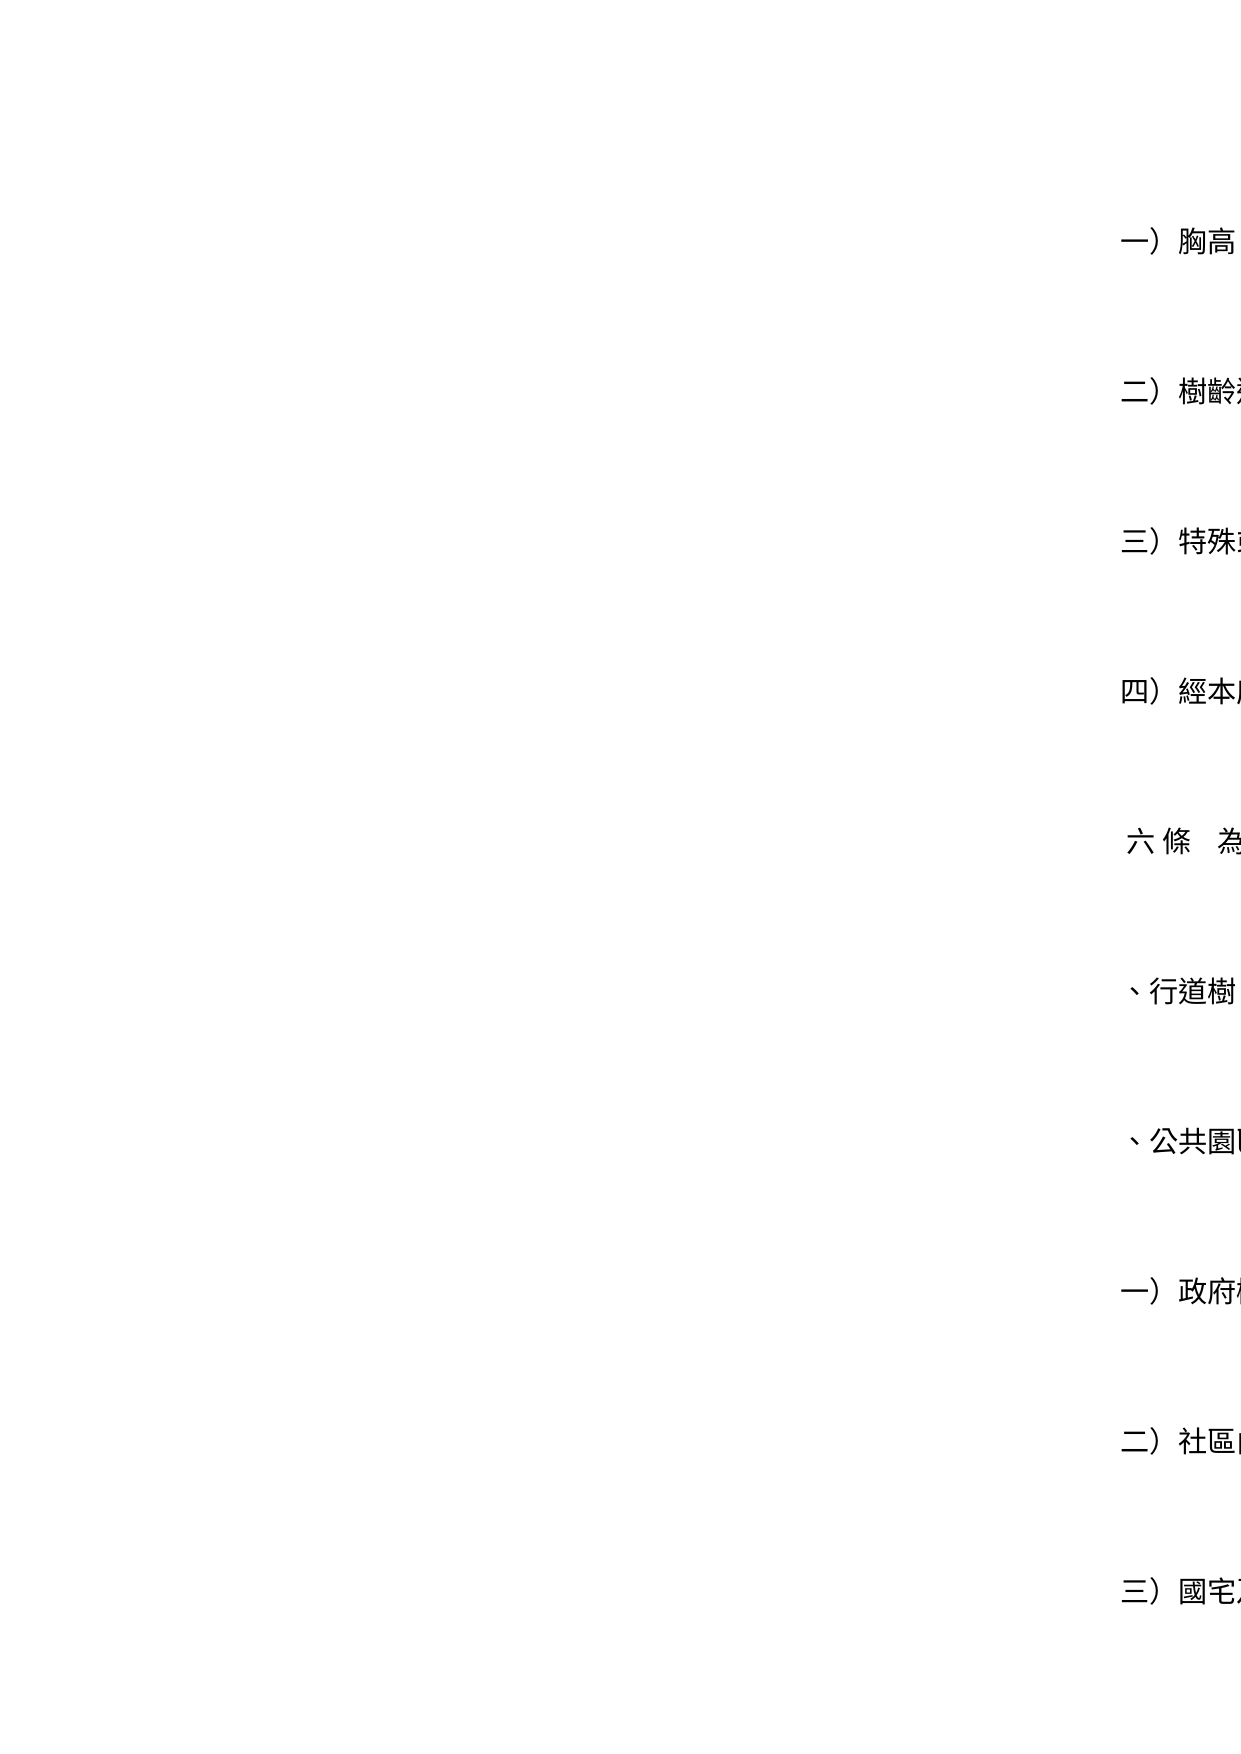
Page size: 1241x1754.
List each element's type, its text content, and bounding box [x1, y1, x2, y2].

text （一）政府機關由各該機關管理。 [1120, 1177, 1240, 1327]
text （二）社區由本府社會處管理。 [1120, 1327, 1240, 1477]
text 第 六 條 為統一事權，樹木之管理權責劃分如下： [1120, 727, 1240, 877]
text （一）胸高（自地面起一點三公尺處）直徑達一公尺或胸圍三公尺以上者。 [1120, 127, 1240, 277]
text （二）樹齡達五十年以上。 [1120, 277, 1240, 427]
text （三）國宅及公園由本府建設處管理。 [1120, 1477, 1240, 1627]
text 二、公共園區樹木： [1120, 1027, 1240, 1177]
text （三）特殊或具有區域代表性之樹木。 [1120, 427, 1240, 577]
text （四）經本府認定應列入保護者。 [1120, 577, 1240, 727]
text 一、行道樹：縣道由本府工務處或代養單位管理，鄉道及市區道路由各鄉（鎮、市）公所管理。 [1120, 877, 1240, 1027]
